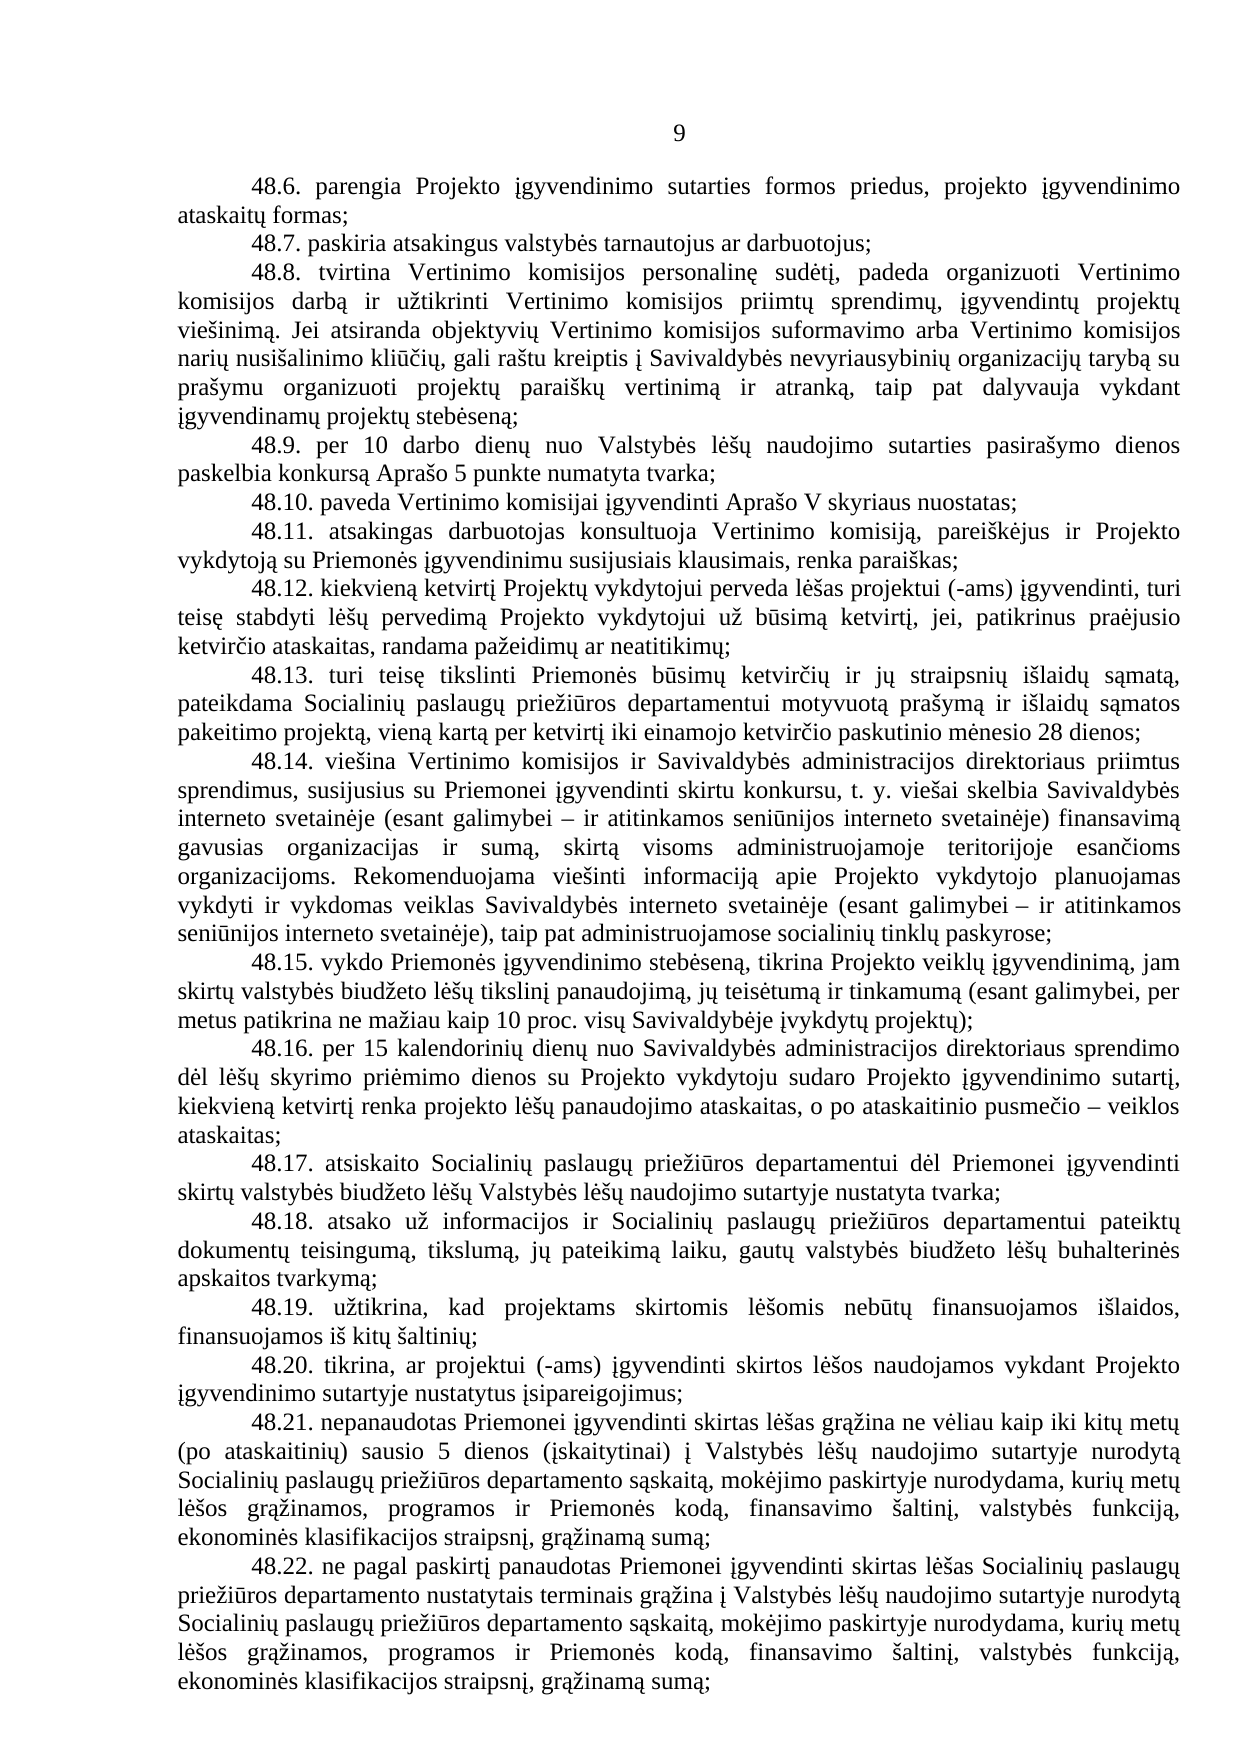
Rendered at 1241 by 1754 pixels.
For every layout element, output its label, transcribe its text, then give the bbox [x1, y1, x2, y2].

text 48.21. nepanaudotas Priemonei įgyvendinti skirtas lėšas grąžina ne vėliau kaip iki kitų metų (po ataskaitinių) sausio 5 dienos (įskaitytinai) į Valstybės lėšų naudojimo sutartyje nurodytą Socialinių paslaugų priežiūros departamento sąskaitą, mokėjimo paskirtyje nurodydama, kurių metų lėšos grąžinamos, programos ir Priemonės kodą, finansavimo šaltinį, valstybės funkciją, ekonominės klasifikacijos straipsnį, grąžinamą sumą; [177, 1407, 1181, 1551]
text 48.9. per 10 darbo dienų nuo Valstybės lėšų naudojimo sutarties pasirašymo dienos paskelbia konkursą Aprašo 5 punkte numatyta tvarka; [177, 430, 1181, 487]
text 48.19. užtikrina, kad projektams skirtomis lėšomis nebūtų finansuojamos išlaidos, finansuojamos iš kitų šaltinių; [177, 1292, 1181, 1350]
text 48.22. ne pagal paskirtį panaudotas Priemonei įgyvendinti skirtas lėšas Socialinių paslaugų priežiūros departamento nustatytais terminais grąžina į Valstybės lėšų naudojimo sutartyje nurodytą Socialinių paslaugų priežiūros departamento sąskaitą, mokėjimo paskirtyje nurodydama, kurių metų lėšos grąžinamos, programos ir Priemonės kodą, finansavimo šaltinį, valstybės funkciją, ekonominės klasifikacijos straipsnį, grąžinamą sumą; [177, 1551, 1181, 1695]
text 48.20. tikrina, ar projektui (-ams) įgyvendinti skirtos lėšos naudojamos vykdant Projekto įgyvendinimo sutartyje nustatytus įsipareigojimus; [177, 1350, 1181, 1407]
text 48.11. atsakingas darbuotojas konsultuoja Vertinimo komisiją, pareiškėjus ir Projekto vykdytoją su Priemonės įgyvendinimu susijusiais klausimais, renka paraiškas; [177, 516, 1181, 573]
text 48.7. paskiria atsakingus valstybės tarnautojus ar darbuotojus; [177, 228, 1181, 257]
text 48.8. tvirtina Vertinimo komisijos personalinę sudėtį, padeda organizuoti Vertinimo komisijos darbą ir užtikrinti Vertinimo komisijos priimtų sprendimų, įgyvendintų projektų viešinimą. Jei atsiranda objektyvių Vertinimo komisijos suformavimo arba Vertinimo komisijos narių nusišalinimo kliūčių, gali raštu kreiptis į Savivaldybės nevyriausybinių organizacijų tarybą su prašymu organizuoti projektų paraiškų vertinimą ir atranką, taip pat dalyvauja vykdant įgyvendinamų projektų stebėseną; [177, 257, 1181, 430]
text 48.16. per 15 kalendorinių dienų nuo Savivaldybės administracijos direktoriaus sprendimo dėl lėšų skyrimo priėmimo dienos su Projekto vykdytoju sudaro Projekto įgyvendinimo sutartį, kiekvieną ketvirtį renka projekto lėšų panaudojimo ataskaitas, o po ataskaitinio pusmečio – veiklos ataskaitas; [177, 1033, 1181, 1148]
text 48.14. viešina Vertinimo komisijos ir Savivaldybės administracijos direktoriaus priimtus sprendimus, susijusius su Priemonei įgyvendinti skirtu konkursu, t. y. viešai skelbia Savivaldybės interneto svetainėje (esant galimybei – ir atitinkamos seniūnijos interneto svetainėje) finansavimą gavusias organizacijas ir sumą, skirtą visoms administruojamoje teritorijoje esančioms organizacijoms. Rekomenduojama viešinti informaciją apie Projekto vykdytojo planuojamas vykdyti ir vykdomas veiklas Savivaldybės interneto svetainėje (esant galimybei – ir atitinkamos seniūnijos interneto svetainėje), taip pat administruojamose socialinių tinklų paskyrose; [177, 746, 1181, 947]
text 48.6. parengia Projekto įgyvendinimo sutarties formos priedus, projekto įgyvendinimo ataskaitų formas; [177, 171, 1181, 228]
text 48.15. vykdo Priemonės įgyvendinimo stebėseną, tikrina Projekto veiklų įgyvendinimą, jam skirtų valstybės biudžeto lėšų tikslinį panaudojimą, jų teisėtumą ir tinkamumą (esant galimybei, per metus patikrina ne mažiau kaip 10 proc. visų Savivaldybėje įvykdytų projektų); [177, 947, 1181, 1033]
text 48.12. kiekvieną ketvirtį Projektų vykdytojui perveda lėšas projektui (‑ams) įgyvendinti, turi teisę stabdyti lėšų pervedimą Projekto vykdytojui už būsimą ketvirtį, jei, patikrinus praėjusio ketvirčio ataskaitas, randama pažeidimų ar neatitikimų; [177, 573, 1181, 660]
text 48.10. paveda Vertinimo komisijai įgyvendinti Aprašo V skyriaus nuostatas; [177, 487, 1181, 516]
text 48.13. turi teisę tikslinti Priemonės būsimų ketvirčių ir jų straipsnių išlaidų sąmatą, pateikdama Socialinių paslaugų priežiūros departamentui motyvuotą prašymą ir išlaidų sąmatos pakeitimo projektą, vieną kartą per ketvirtį iki einamojo ketvirčio paskutinio mėnesio 28 dienos; [177, 660, 1181, 746]
text 48.17. atsiskaito Socialinių paslaugų priežiūros departamentui dėl Priemonei įgyvendinti skirtų valstybės biudžeto lėšų Valstybės lėšų naudojimo sutartyje nustatyta tvarka; [177, 1148, 1181, 1206]
text 48.18. atsako už informacijos ir Socialinių paslaugų priežiūros departamentui pateiktų dokumentų teisingumą, tikslumą, jų pateikimą laiku, gautų valstybės biudžeto lėšų buhalterinės apskaitos tvarkymą; [177, 1206, 1181, 1292]
